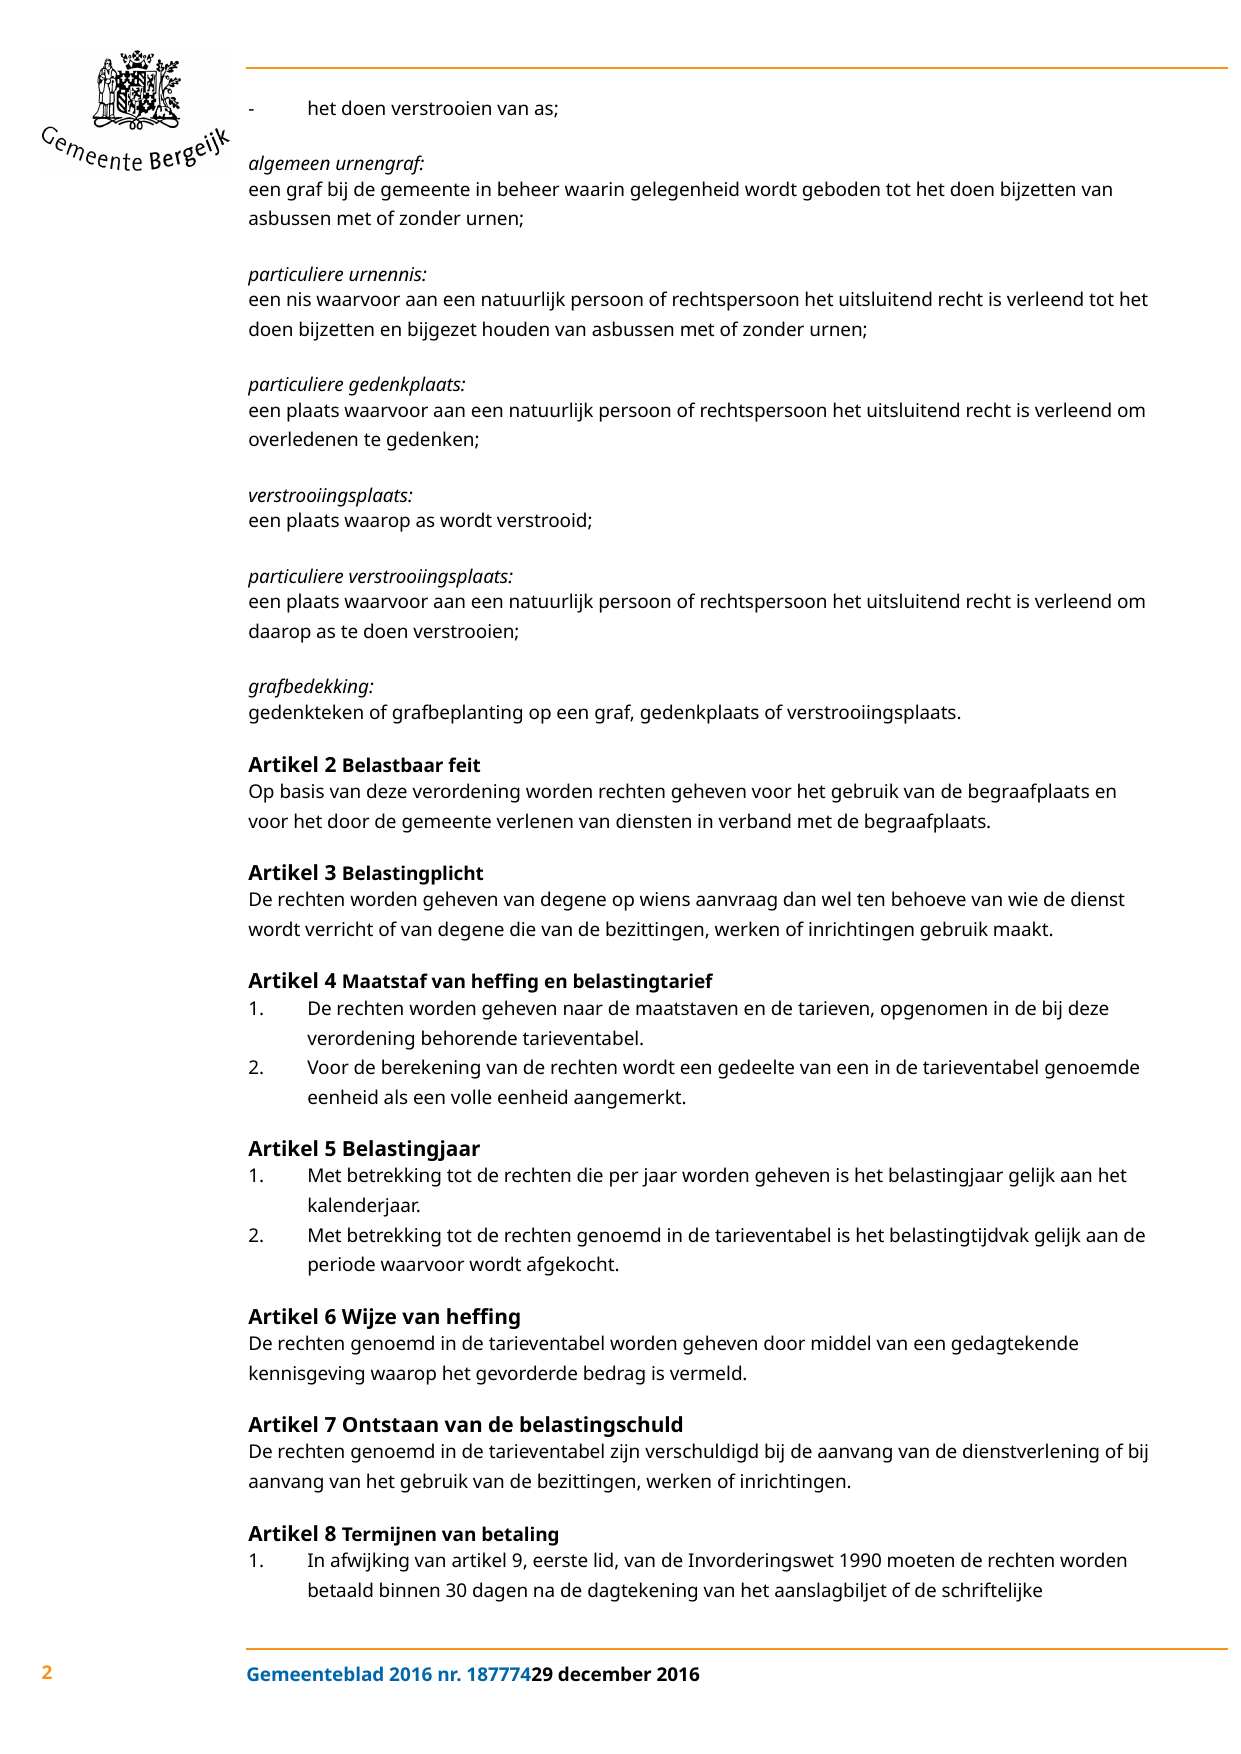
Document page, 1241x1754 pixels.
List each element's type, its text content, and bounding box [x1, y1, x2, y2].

text Artikel 5 Belastingjaar [248, 1134, 1152, 1163]
text een graf bij de gemeente in beheer waarin gelegenheid wordt geboden tot het doen bijzetten van asbussen met of zonder urnen; [248, 176, 1152, 231]
text Artikel 3 Belastingplicht [248, 858, 1152, 887]
text verstrooiingsplaats: [248, 482, 1152, 508]
text algemeen urnengraf: [248, 150, 1152, 176]
list In afwijking van artikel 9, eerste lid, van de Invorderingswet 1990 moeten de rechten worden betaald binnen 30 dagen na de dagtekening van het aanslagbiljet of de schriftelijke [248, 1547, 1152, 1602]
list het doen verstrooien van as; [248, 95, 1152, 121]
text particuliere urnennis: [248, 261, 1152, 286]
text Artikel 4 Maatstaf van heffing en belastingtarief [248, 967, 1152, 995]
picture [41, 47, 231, 172]
text Artikel 2 Belastbaar feit [248, 750, 1152, 778]
text particuliere verstrooiingsplaats: [248, 563, 1152, 589]
text De rechten worden geheven van degene op wiens aanvraag dan wel ten behoeve van wie de dienst wordt verricht of van degene die van de bezittingen, werken of inrichtingen gebruik maakt. [248, 887, 1152, 942]
text Artikel 7 Ontstaan van de belastingschuld [248, 1410, 1152, 1439]
text een plaats waarvoor aan een natuurlijk persoon of rechtspersoon het uitsluitend recht is verleend om daarop as te doen verstrooien; [248, 589, 1152, 644]
text een plaats waarop as wordt verstrooid; [248, 508, 1152, 533]
list De rechten worden geheven naar de maatstaven en de tarieven, opgenomen in de bij deze verordening behorende tarieventabel. [248, 995, 1152, 1050]
list Met betrekking tot de rechten genoemd in de tarieventabel is het belastingtijdvak gelijk aan de periode waarvoor wordt afgekocht. [248, 1222, 1152, 1277]
text grafbedekking: [248, 674, 1152, 699]
text gedenkteken of grafbeplanting op een graf, gedenkplaats of verstrooiingsplaats. [248, 699, 1152, 725]
text een plaats waarvoor aan een natuurlijk persoon of rechtspersoon het uitsluitend recht is verleend om overledenen te gedenken; [248, 397, 1152, 452]
text De rechten genoemd in de tarieventabel worden geheven door middel van een gedagtekende kennisgeving waarop het gevorderde bedrag is vermeld. [248, 1330, 1152, 1386]
list Met betrekking tot de rechten die per jaar worden geheven is het belastingjaar gelijk aan het kalenderjaar. [248, 1163, 1152, 1218]
text Op basis van deze verordening worden rechten geheven voor het gebruik van de begraafplaats en voor het door de gemeente verlenen van diensten in verband met de begraafplaats. [248, 778, 1152, 833]
text een nis waarvoor aan een natuurlijk persoon of rechtspersoon het uitsluitend recht is verleend tot het doen bijzetten en bijgezet houden van asbussen met of zonder urnen; [248, 286, 1152, 342]
text particuliere gedenkplaats: [248, 371, 1152, 397]
text De rechten genoemd in de tarieventabel zijn verschuldigd bij de aanvang van de dienstverlening of bij aanvang van het gebruik van de bezittingen, werken of inrichtingen. [248, 1439, 1152, 1494]
text Artikel 6 Wijze van heffing [248, 1302, 1152, 1330]
list Voor de berekening van de rechten wordt een gedeelte van een in de tarieventabel genoemde eenheid als een volle eenheid aangemerkt. [248, 1054, 1152, 1109]
text Artikel 8 Termijnen van betaling [248, 1519, 1152, 1547]
